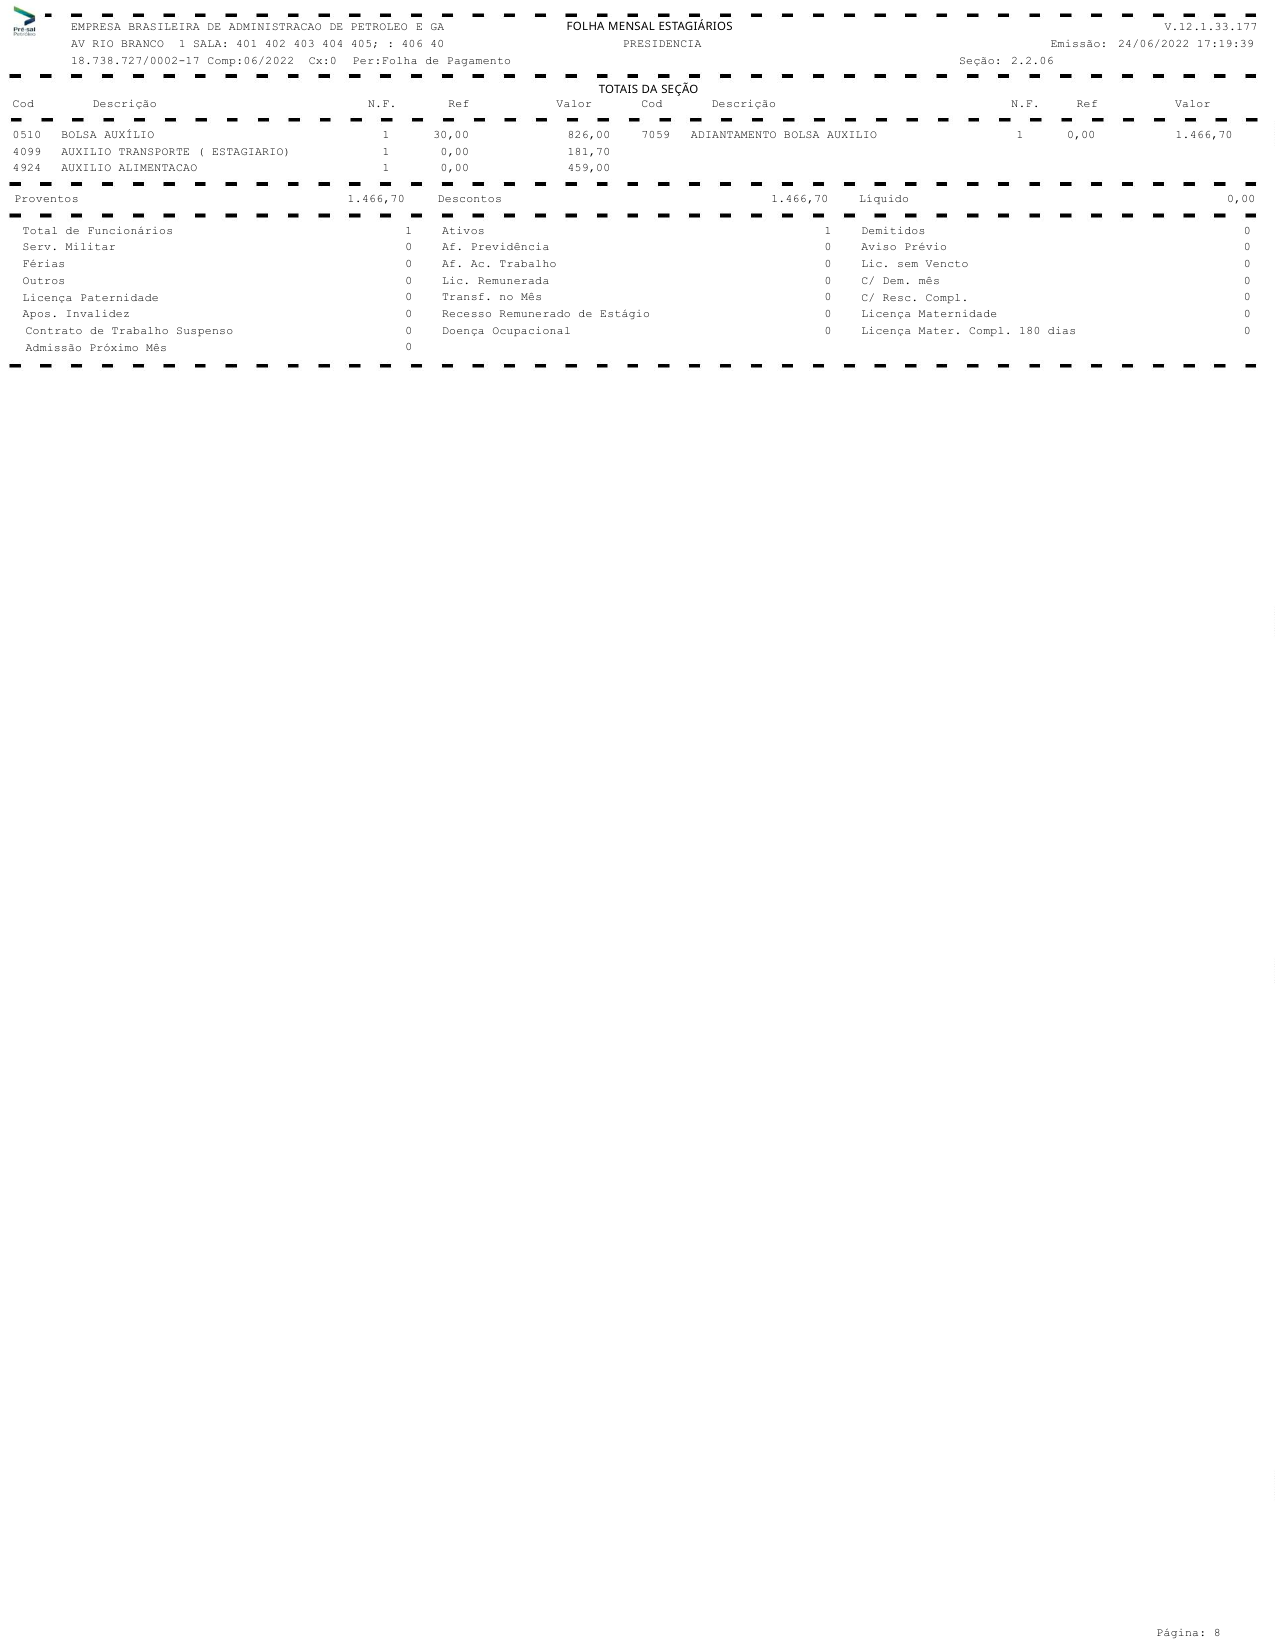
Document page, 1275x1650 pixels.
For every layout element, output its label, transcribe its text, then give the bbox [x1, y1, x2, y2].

text Descrição [92, 97, 174, 111]
text FOLHA MENSAL ESTAGIÁRIOS [566, 20, 764, 33]
text Descontos [437, 191, 519, 205]
text TOTAIS DA SEÇÃO [598, 82, 723, 96]
text 0 [1244, 323, 1268, 337]
text Licença Maternidade [861, 307, 1018, 320]
text Férias [22, 257, 83, 270]
text 0 [824, 323, 849, 337]
text 8.738.727/0002-17 Comp:06/2022 Cx:0 Per:Folha de Pagamento [78, 53, 536, 67]
text Valor [1175, 97, 1228, 111]
text Apos. Invalidez [22, 307, 259, 320]
text 0 [405, 290, 429, 303]
text V.12.1.33.177 [1164, 20, 1275, 33]
text EMPRESA BRASILEIRA DE ADMINISTRACAO DE PETROLEO E GA [71, 20, 469, 33]
text Ref [1076, 97, 1115, 111]
text 181,70 [567, 144, 627, 158]
text 0 [405, 340, 429, 353]
text N.F. [368, 97, 414, 111]
text Seção: 2.2.06 [959, 53, 1130, 67]
text Total de Funcionários [22, 223, 196, 237]
text 1 [405, 223, 429, 237]
text 1 [71, 53, 78, 67]
text Licença Paternidade [22, 290, 259, 304]
picture [0, 0, 1275, 1650]
text AUXILIO TRANSPORTE ( ESTAGIARIO) [61, 144, 316, 158]
text 924 [20, 161, 58, 174]
text 1 [382, 161, 407, 174]
text 7059 [641, 127, 687, 141]
text 0 [12, 127, 20, 141]
text Admissão Próximo Mês [25, 340, 259, 354]
text C/ Dem. mês [861, 273, 986, 287]
text 0 [824, 257, 849, 270]
text 0 [824, 240, 849, 253]
text 510 [20, 127, 58, 141]
text Demitidos [861, 223, 943, 237]
text 0 [824, 290, 849, 303]
text 0 [405, 273, 429, 287]
text AV RIO BRANCO 1 SALA: 401 402 403 404 405; : 406 40 [71, 37, 469, 50]
text 0 [405, 307, 429, 320]
text 1.466,70 [771, 192, 846, 205]
text 0 [405, 323, 429, 337]
text 0,00 [1227, 192, 1273, 205]
text 4 [12, 161, 20, 174]
text Lic. Remunerada [442, 273, 574, 287]
text 4 [12, 144, 20, 158]
text Licença Mater. Compl. 180 dias [861, 323, 1102, 337]
text 1 [824, 223, 849, 237]
text 0 [1244, 307, 1268, 320]
text AUXILIO ALIMENTACAO [61, 161, 316, 174]
text 1 [382, 144, 407, 158]
text 459,00 [567, 161, 627, 174]
text 0 [1244, 240, 1268, 253]
text Valor [556, 97, 609, 111]
text 0 [824, 273, 849, 287]
text 826,00 [567, 127, 627, 141]
text Lic. sem Vencto [861, 257, 986, 270]
text ADIANTAMENTO BOLSA AUXILIO [691, 127, 902, 141]
text Proventos [14, 191, 96, 205]
text 0 [1244, 290, 1268, 303]
text N.F. [1011, 97, 1057, 111]
text 1.466,70 [347, 192, 422, 205]
text 099 [20, 144, 58, 158]
text Emissão: [1050, 37, 1118, 50]
text Doença Ocupacional [442, 323, 675, 337]
text 0,00 [1067, 127, 1113, 141]
text Descrição [711, 97, 793, 111]
text Página: 8 [1156, 1626, 1237, 1639]
text Cod [12, 97, 51, 111]
text 1 [1016, 127, 1057, 141]
text 30,00 [433, 127, 486, 141]
text 1.466,70 [1175, 127, 1250, 141]
text 0 [1244, 223, 1268, 237]
text Aviso Prévio [861, 240, 964, 253]
text Transf. no Mês [442, 290, 574, 303]
text Recesso Remunerado de Estágio [442, 307, 675, 320]
text 0 [405, 240, 429, 253]
text Outros [22, 273, 83, 287]
text BOLSA AUXÍLIO [61, 127, 172, 141]
text C/ Resc. Compl. [861, 290, 1018, 304]
text Ativos [442, 223, 502, 237]
text Ref [448, 97, 487, 111]
text 0 [405, 257, 429, 270]
text 0 [1244, 273, 1268, 287]
text Serv. Militar [22, 240, 196, 253]
text Af. Previdência [442, 240, 574, 253]
text Contrato de Trabalho Suspenso [25, 323, 259, 337]
text 0 [1244, 257, 1268, 270]
text 0,00 [440, 161, 486, 174]
text Líquido [859, 191, 926, 205]
text 1 [382, 127, 407, 141]
text 24/06/2022 17:19:39 [1118, 37, 1275, 50]
text 0 [824, 307, 849, 320]
text 0,00 [440, 144, 486, 158]
text Af. Ac. Trabalho [442, 257, 574, 270]
text Cod [641, 97, 680, 111]
text PRESIDENCIA [623, 37, 719, 50]
